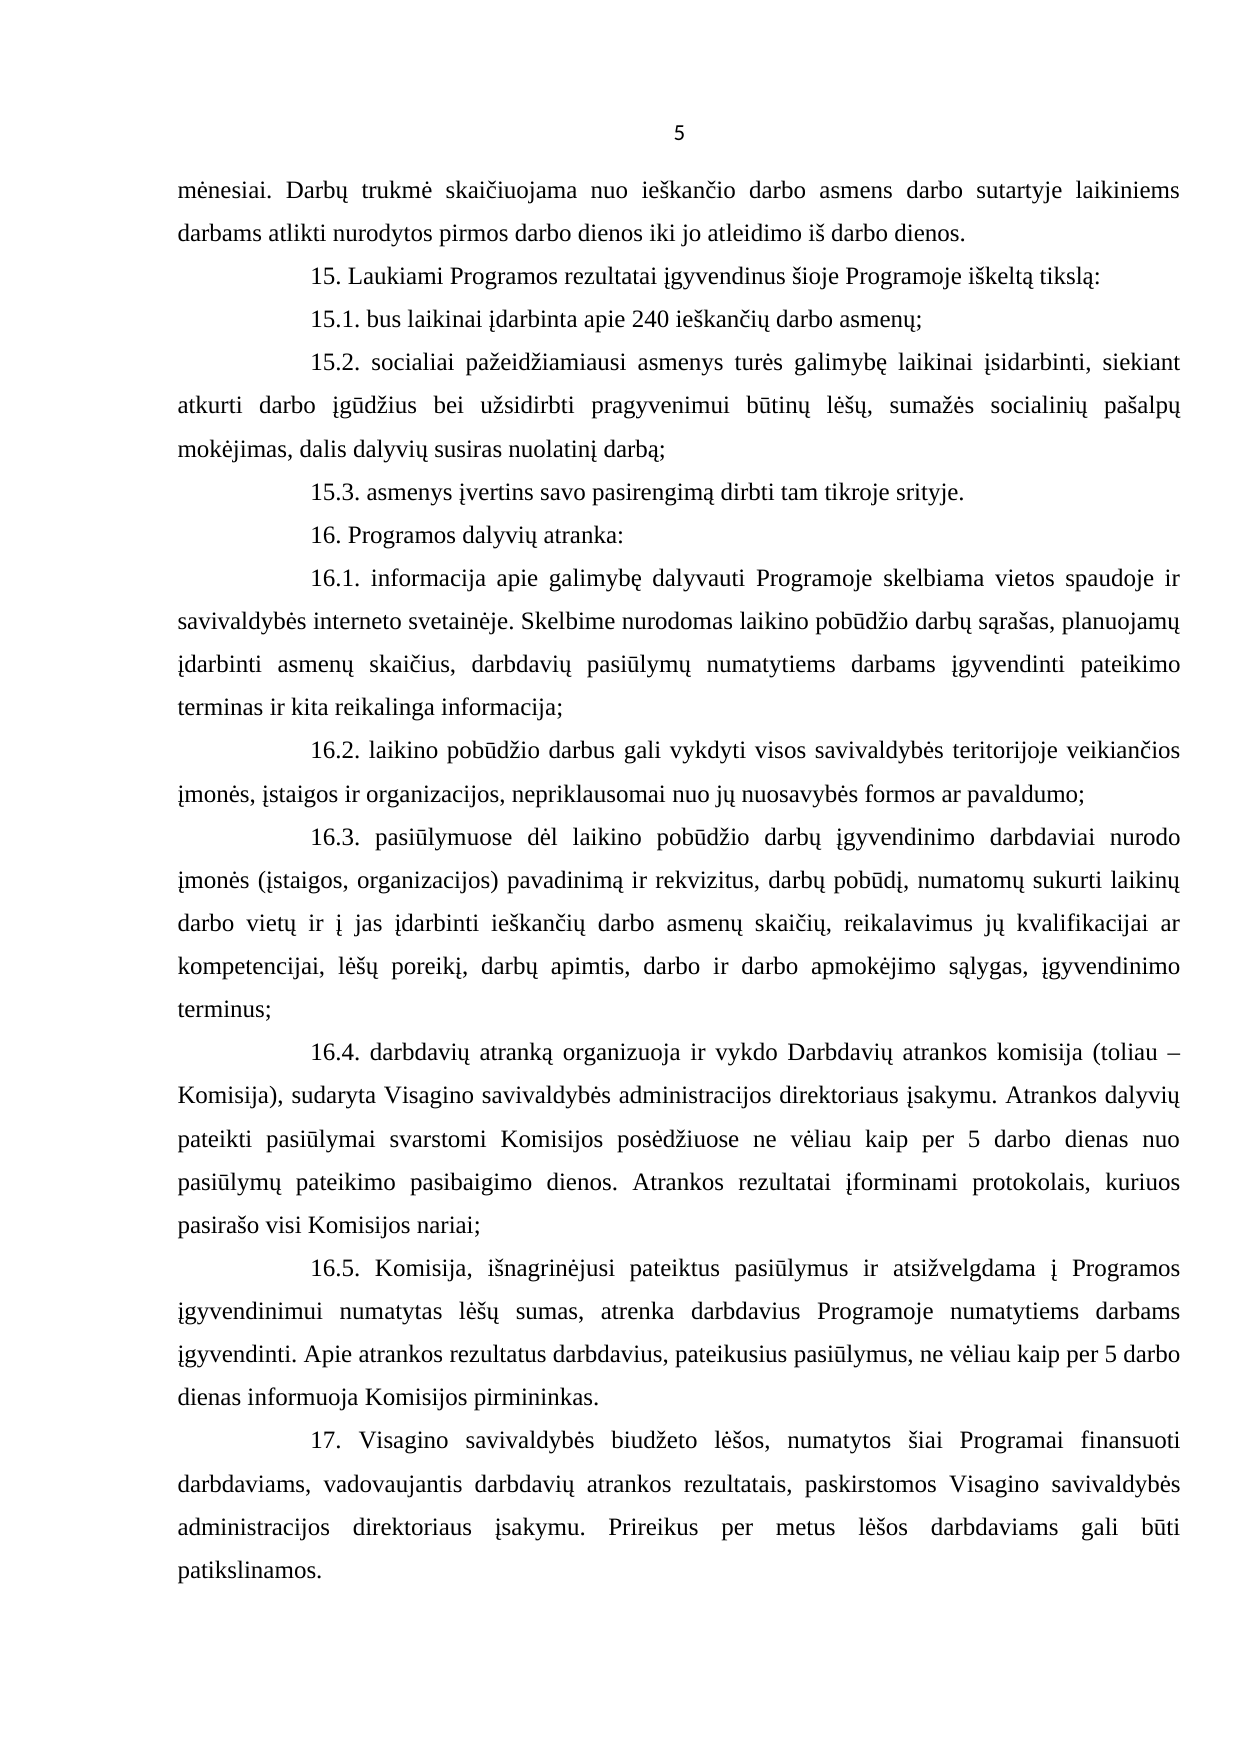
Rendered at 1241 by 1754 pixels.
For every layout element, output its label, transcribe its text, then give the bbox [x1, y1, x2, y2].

text 16.4. darbdavių atranką organizuoja ir vykdo Darbdavių atrankos komisija (toliau – Komisija), sudaryta Visagino savivaldybės administracijos direktoriaus įsakymu. Atrankos dalyvių pateikti pasiūlymai svarstomi Komisijos posėdžiuose ne vėliau kaip per 5 darbo dienas nuo pasiūlymų pateikimo pasibaigimo dienos. Atrankos rezultatai įforminami protokolais, kuriuos pasirašo visi Komisijos nariai; [177, 1037, 1181, 1239]
text 17. Visagino savivaldybės biudžeto lėšos, numatytos šiai Programai finansuoti darbdaviams, vadovaujantis darbdavių atrankos rezultatais, paskirstomos Visagino savivaldybės administracijos direktoriaus įsakymu. Prireikus per metus lėšos darbdaviams gali būti patikslinamos. [177, 1426, 1181, 1584]
text mėnesiai. Darbų trukmė skaičiuojama nuo ieškančio darbo asmens darbo sutartyje laikiniems darbams atlikti nurodytos pirmos darbo dienos iki jo atleidimo iš darbo dienos. [177, 175, 1181, 247]
text 16.5. Komisija, išnagrinėjusi pateiktus pasiūlymus ir atsižvelgdama į Programos įgyvendinimui numatytas lėšų sumas, atrenka darbdavius Programoje numatytiems darbams įgyvendinti. Apie atrankos rezultatus darbdavius, pateikusius pasiūlymus, ne vėliau kaip per 5 darbo dienas informuoja Komisijos pirmininkas. [177, 1253, 1181, 1411]
text 16.1. informacija apie galimybę dalyvauti Programoje skelbiama vietos spaudoje ir savivaldybės interneto svetainėje. Skelbime nurodomas laikino pobūdžio darbų sąrašas, planuojamų įdarbinti asmenų skaičius, darbdavių pasiūlymų numatytiems darbams įgyvendinti pateikimo terminas ir kita reikalinga informacija; [177, 563, 1181, 721]
text 15.3. asmenys įvertins savo pasirengimą dirbti tam tikroje srityje. [177, 477, 1181, 506]
text 15.1. bus laikinai įdarbinta apie 240 ieškančių darbo asmenų; [177, 304, 1181, 333]
text 16.2. laikino pobūdžio darbus gali vykdyti visos savivaldybės teritorijoje veikiančios įmonės, įstaigos ir organizacijos, nepriklausomai nuo jų nuosavybės formos ar pavaldumo; [177, 736, 1181, 807]
text 16. Programos dalyvių atranka: [177, 520, 1181, 549]
text 16.3. pasiūlymuose dėl laikino pobūdžio darbų įgyvendinimo darbdaviai nurodo įmonės (įstaigos, organizacijos) pavadinimą ir rekvizitus, darbų pobūdį, numatomų sukurti laikinų darbo vietų ir į jas įdarbinti ieškančių darbo asmenų skaičių, reikalavimus jų kvalifikacijai ar kompetencijai, lėšų poreikį, darbų apimtis, darbo ir darbo apmokėjimo sąlygas, įgyvendinimo terminus; [177, 822, 1181, 1023]
text 15. Laukiami Programos rezultatai įgyvendinus šioje Programoje iškeltą tikslą: [177, 261, 1181, 290]
text 15.2. socialiai pažeidžiamiausi asmenys turės galimybę laikinai įsidarbinti, siekiant atkurti darbo įgūdžius bei užsidirbti pragyvenimui būtinų lėšų, sumažės socialinių pašalpų mokėjimas, dalis dalyvių susiras nuolatinį darbą; [177, 347, 1181, 462]
